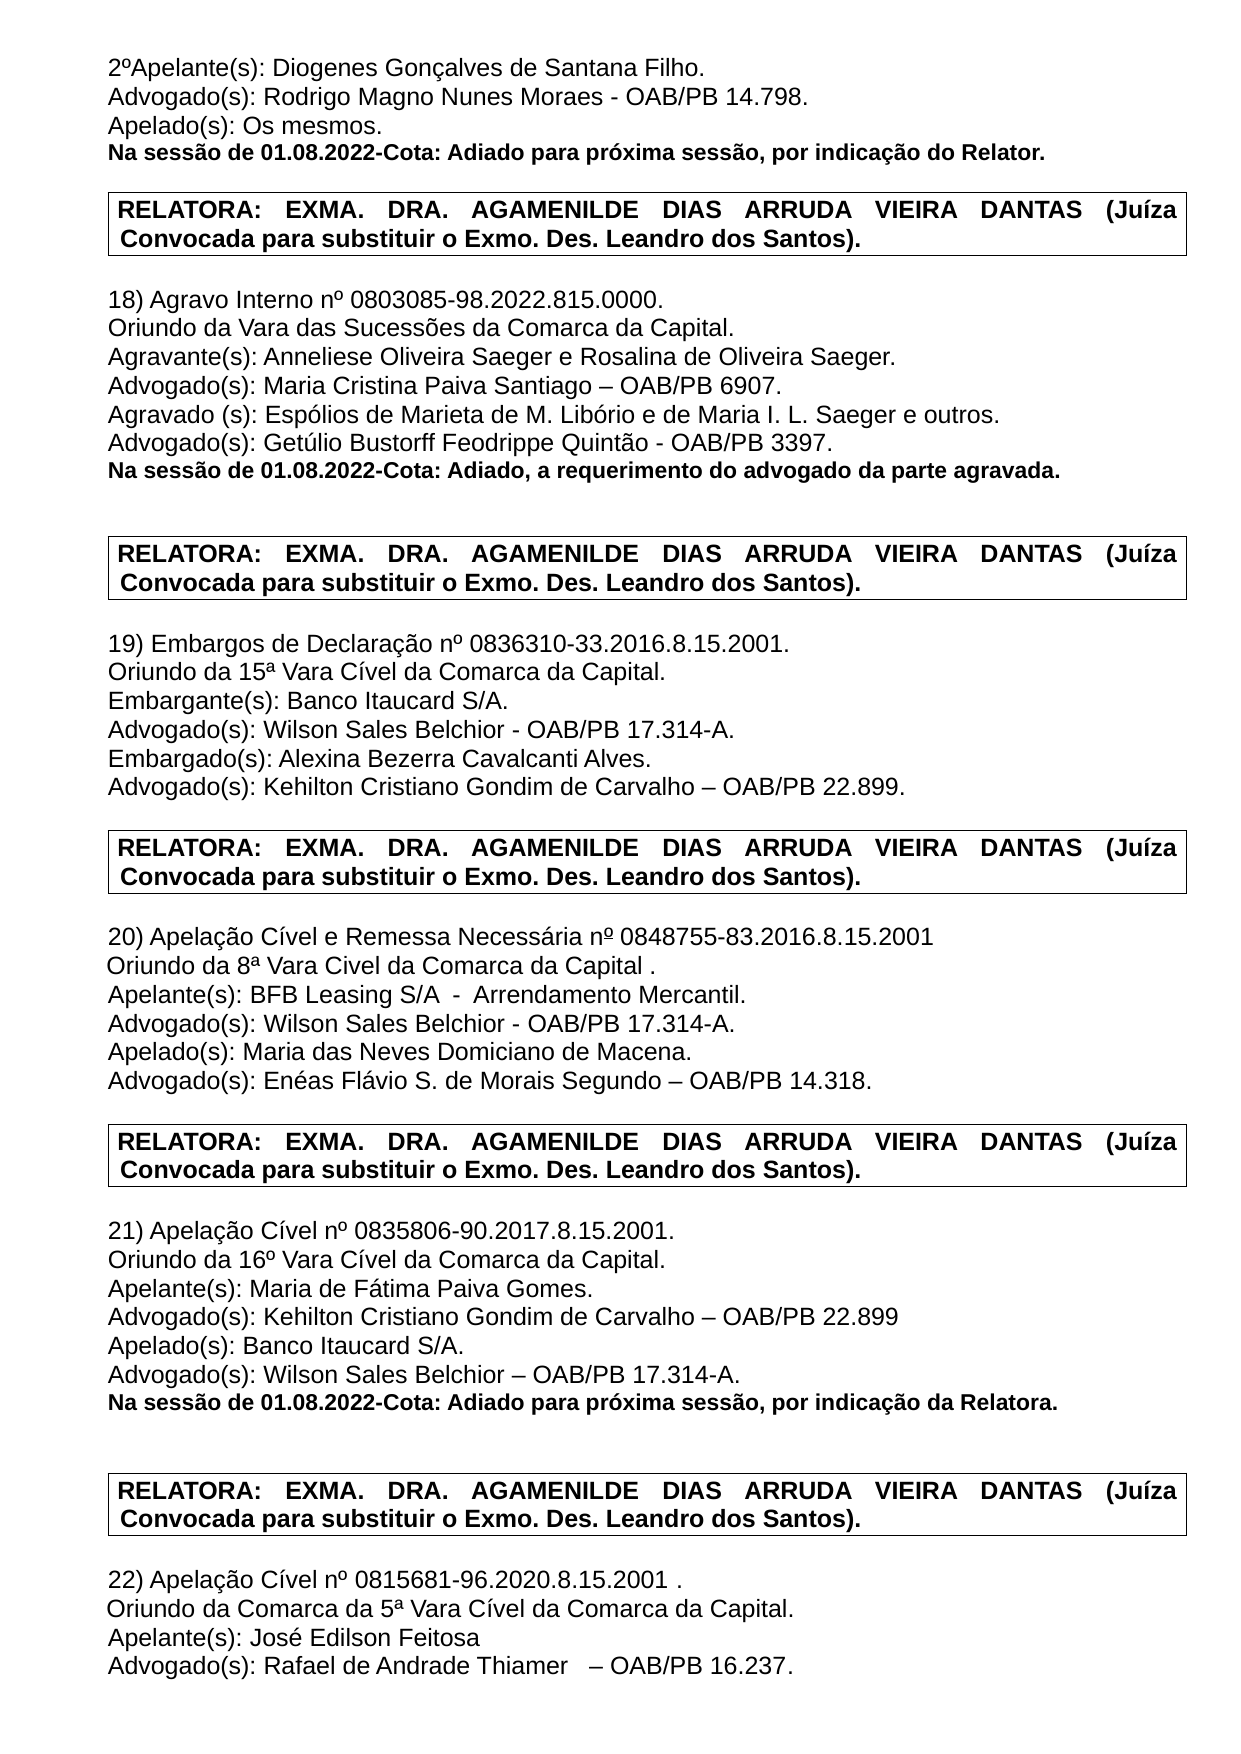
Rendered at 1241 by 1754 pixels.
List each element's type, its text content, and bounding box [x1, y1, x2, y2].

text Advogado(s): Wilson Sales Belchior - OAB/PB 17.314-A. [108, 715, 1187, 744]
text Na sessão de 01.08.2022-Cota: Adiado para próxima sessão, por indicação do Relator. [108, 139, 1187, 166]
text RELATORA: EXMA. DRA. AGAMENILDE DIAS ARRUDA VIEIRA DANTAS (Juíza Convocada para substituir o Exmo. Des. Leandro dos Santos). [109, 537, 1186, 599]
text 21) Apelação Cível nº 0835806-90.2017.8.15.2001. [108, 1216, 1187, 1245]
text Oriundo da Comarca da 5ª Vara Cível da Comarca da Capital. [106, 1594, 1187, 1622]
text Oriundo da 16º Vara Cível da Comarca da Capital. [108, 1245, 1187, 1274]
text Advogado(s): Maria Cristina Paiva Santiago – OAB/PB 6907. [108, 371, 1187, 399]
text Advogado(s): Wilson Sales Belchior - OAB/PB 17.314-A. [108, 1009, 1187, 1037]
text RELATORA: EXMA. DRA. AGAMENILDE DIAS ARRUDA VIEIRA DANTAS (Juíza Convocada para substituir o Exmo. Des. Leandro dos Santos). [109, 1125, 1186, 1186]
text Na sessão de 01.08.2022-Cota: Adiado, a requerimento do advogado da parte agravada. [108, 457, 1187, 483]
text Oriundo da 8ª Vara Civel da Comarca da Capital . [106, 951, 1187, 980]
text RELATORA: EXMA. DRA. AGAMENILDE DIAS ARRUDA VIEIRA DANTAS (Juíza Convocada para substituir o Exmo. Des. Leandro dos Santos). [109, 193, 1186, 255]
text 2ºApelante(s): Diogenes Gonçalves de Santana Filho. [108, 53, 1187, 82]
text Agravado (s): Espólios de Marieta de M. Libório e de Maria I. L. Saeger e outros. [108, 399, 1187, 428]
text Apelante(s): BFB Leasing S/A - Arrendamento Mercantil. [108, 980, 1187, 1009]
text 18) Agravo Interno nº 0803085-98.2022.815.0000. [108, 284, 1187, 313]
text Advogado(s): Rodrigo Magno Nunes Moraes - OAB/PB 14.798. [108, 82, 1187, 111]
text Advogado(s): Kehilton Cristiano Gondim de Carvalho – OAB/PB 22.899. [108, 772, 1187, 801]
text Advogado(s): Rafael de Andrade Thiamer – OAB/PB 16.237. [108, 1651, 1187, 1680]
text 19) Embargos de Declaração nº 0836310-33.2016.8.15.2001. [108, 629, 1187, 657]
text Advogado(s): Wilson Sales Belchior – OAB/PB 17.314-A. [108, 1360, 1187, 1389]
text Embargado(s): Alexina Bezerra Cavalcanti Alves. [108, 744, 1187, 772]
text Oriundo da Vara das Sucessões da Comarca da Capital. [108, 313, 1187, 342]
text RELATORA: EXMA. DRA. AGAMENILDE DIAS ARRUDA VIEIRA DANTAS (Juíza Convocada para substituir o Exmo. Des. Leandro dos Santos). [109, 1474, 1186, 1535]
text RELATORA: EXMA. DRA. AGAMENILDE DIAS ARRUDA VIEIRA DANTAS (Juíza Convocada para substituir o Exmo. Des. Leandro dos Santos). [109, 831, 1186, 893]
text Advogado(s): Enéas Flávio S. de Morais Segundo – OAB/PB 14.318. [108, 1066, 1187, 1095]
text Apelado(s): Maria das Neves Domiciano de Macena. [108, 1037, 1187, 1066]
text Advogado(s): Getúlio Bustorff Feodrippe Quintão - OAB/PB 3397. [108, 428, 1187, 457]
text Apelante(s): Maria de Fátima Paiva Gomes. [108, 1274, 1187, 1302]
text Na sessão de 01.08.2022-Cota: Adiado para próxima sessão, por indicação da Relatora. [108, 1389, 1187, 1415]
text 20) Apelação Cível e Remessa Necessária nº 0848755-83.2016.8.15.2001 [108, 922, 1187, 951]
text Embargante(s): Banco Itaucard S/A. [108, 686, 1187, 715]
text Apelado(s): Banco Itaucard S/A. [108, 1331, 1187, 1360]
text Oriundo da 15ª Vara Cível da Comarca da Capital. [108, 657, 1187, 686]
text 22) Apelação Cível nº 0815681-96.2020.8.15.2001 . [108, 1565, 1187, 1594]
text Apelado(s): Os mesmos. [108, 111, 1187, 139]
text Apelante(s): José Edilson Feitosa [108, 1622, 1187, 1651]
text Advogado(s): Kehilton Cristiano Gondim de Carvalho – OAB/PB 22.899 [108, 1302, 1187, 1331]
text Agravante(s): Anneliese Oliveira Saeger e Rosalina de Oliveira Saeger. [108, 342, 1187, 371]
